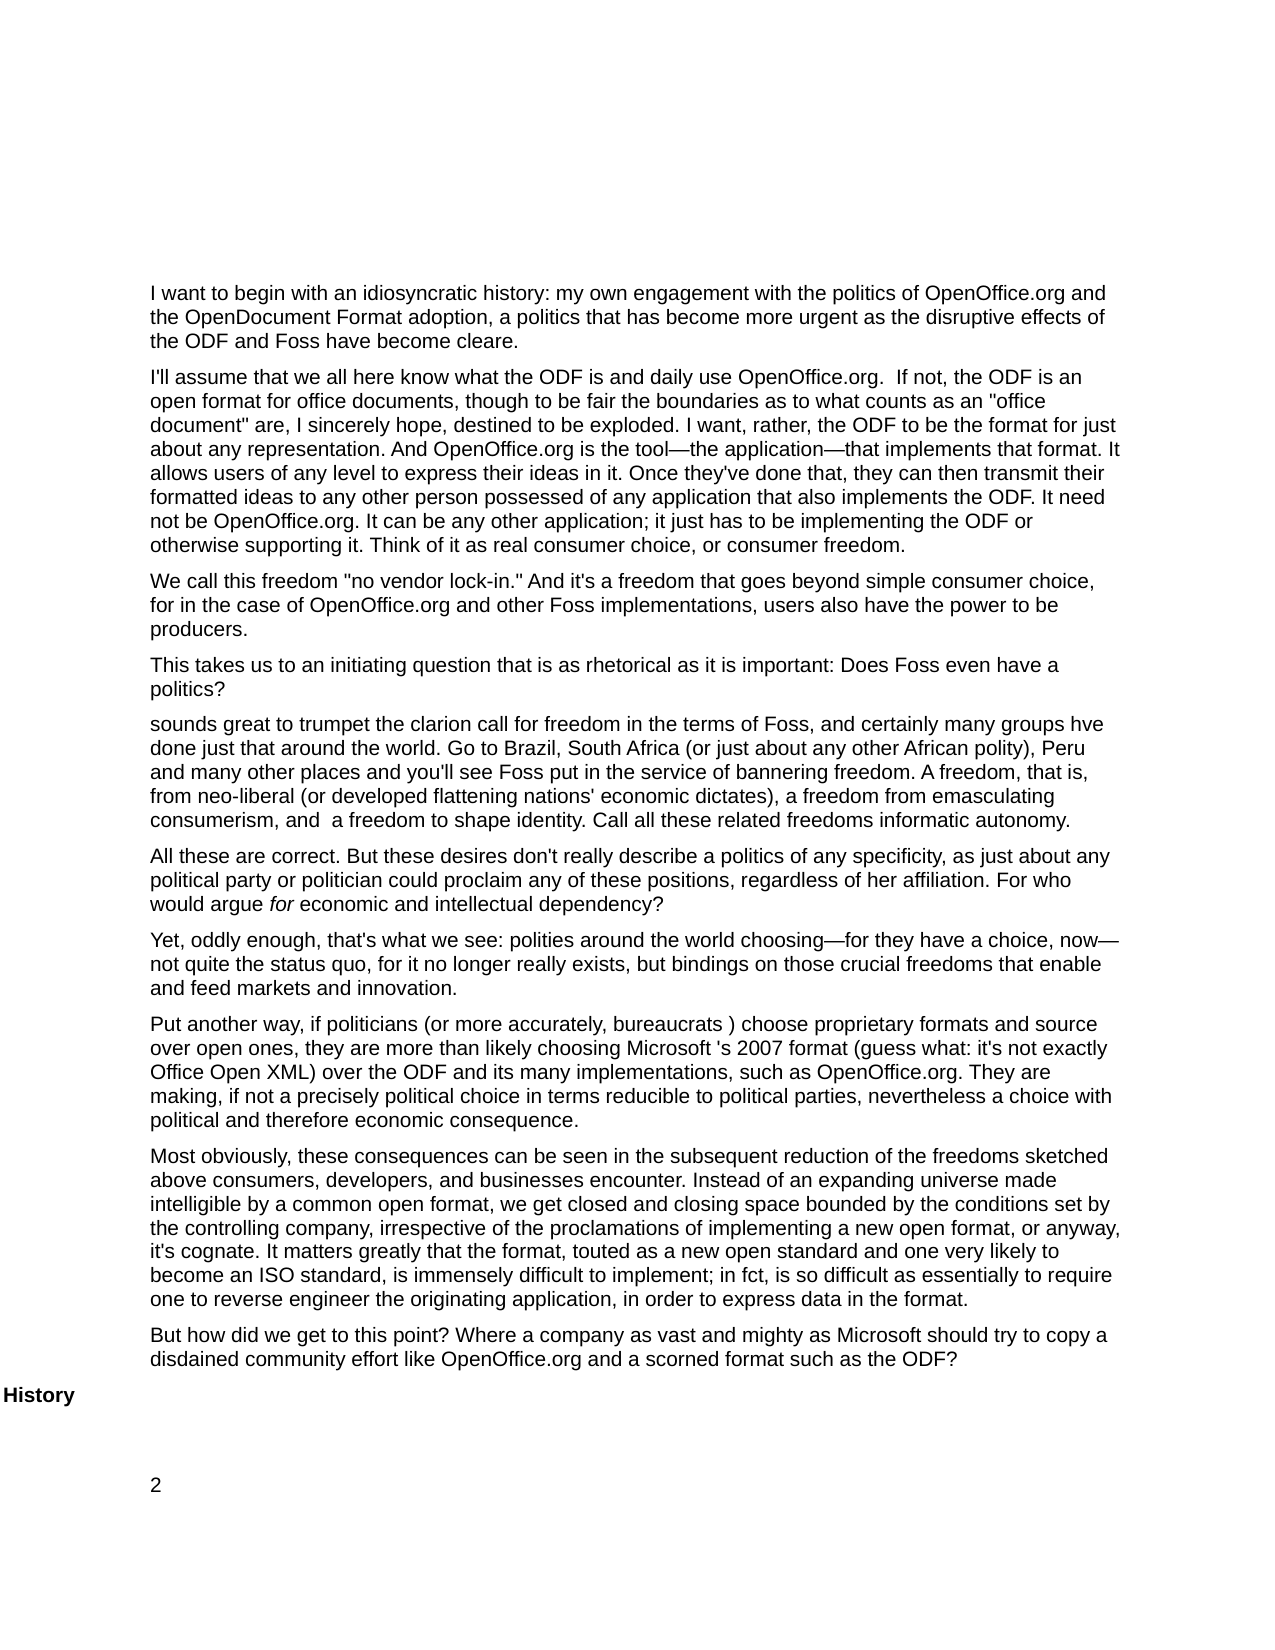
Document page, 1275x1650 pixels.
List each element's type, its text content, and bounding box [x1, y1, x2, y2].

text I'll assume that we all here know what the ODF is and daily use OpenOffice.org. If not, the ODF is an open format for office documents, though to be fair the boundaries as to what counts as an "office document" are, I sincerely hope, destined to be exploded. I want, rather, the ODF to be the format for just about any representation. And OpenOffice.org is the tool—the application—that implements that format. It allows users of any level to express their ideas in it. Once they've done that, they can then transmit their formatted ideas to any other person possessed of any application that also implements the ODF. It need not be OpenOffice.org. It can be any other application; it just has to be implementing the ODF or otherwise supporting it. Think of it as real consumer choice, or consumer freedom. [150, 365, 1125, 557]
text Put another way, if politicians (or more accurately, bureaucrats ) choose proprietary formats and source over open ones, they are more than likely choosing Microsoft 's 2007 format (guess what: it's not exactly Office Open XML) over the ODF and its many implementations, such as OpenOffice.org. They are making, if not a precisely political choice in terms reducible to political parties, nevertheless a choice with political and therefore economic consequence. [150, 1012, 1125, 1132]
text Yet, oddly enough, that's what we see: polities around the world choosing—for they have a choice, now—not quite the status quo, for it no longer really exists, but bindings on those crucial freedoms that enable and feed markets and innovation. [150, 928, 1125, 1000]
text But how did we get to this point? Where a company as vast and mighty as Microsoft should try to copy a disdained community effort like OpenOffice.org and a scorned format such as the ODF? [150, 1323, 1125, 1371]
text We call this freedom "no vendor lock-in." And it's a freedom that goes beyond simple consumer choice, for in the case of OpenOffice.org and other Foss implementations, users also have the power to be producers. [150, 568, 1125, 640]
text History [3, 1383, 1125, 1407]
text sounds great to trumpet the clarion call for freedom in the terms of Foss, and certainly many groups hve done just that around the world. Go to Brazil, South Africa (or just about any other African polity), Peru and many other places and you'll see Foss put in the service of bannering freedom. A freedom, that is, from neo-liberal (or developed flattening nations' economic dictates), a freedom from emasculating consumerism, and a freedom to shape identity. Call all these related freedoms informatic autonomy. [150, 712, 1125, 832]
text I want to begin with an idiosyncratic history: my own engagement with the politics of OpenOffice.org and the OpenDocument Format adoption, a politics that has become more urgent as the disruptive effects of the ODF and Foss have become cleare. [150, 281, 1125, 353]
text This takes us to an initiating question that is as rhetorical as it is important: Does Foss even have a politics? [150, 652, 1125, 700]
text Most obviously, these consequences can be seen in the subsequent reduction of the freedoms sketched above consumers, developers, and businesses encounter. Instead of an expanding universe made intelligible by a common open format, we get closed and closing space bounded by the conditions set by the controlling company, irrespective of the proclamations of implementing a new open format, or anyway, it's cognate. It matters greatly that the format, touted as a new open standard and one very likely to become an ISO standard, is immensely difficult to implement; in fct, is so difficult as essentially to require one to reverse engineer the originating application, in order to express data in the format. [150, 1143, 1125, 1311]
text All these are correct. But these desires don't really describe a politics of any specificity, as just about any political party or politician could proclaim any of these positions, regardless of her affiliation. For who would argue for economic and intellectual dependency? [150, 844, 1125, 916]
